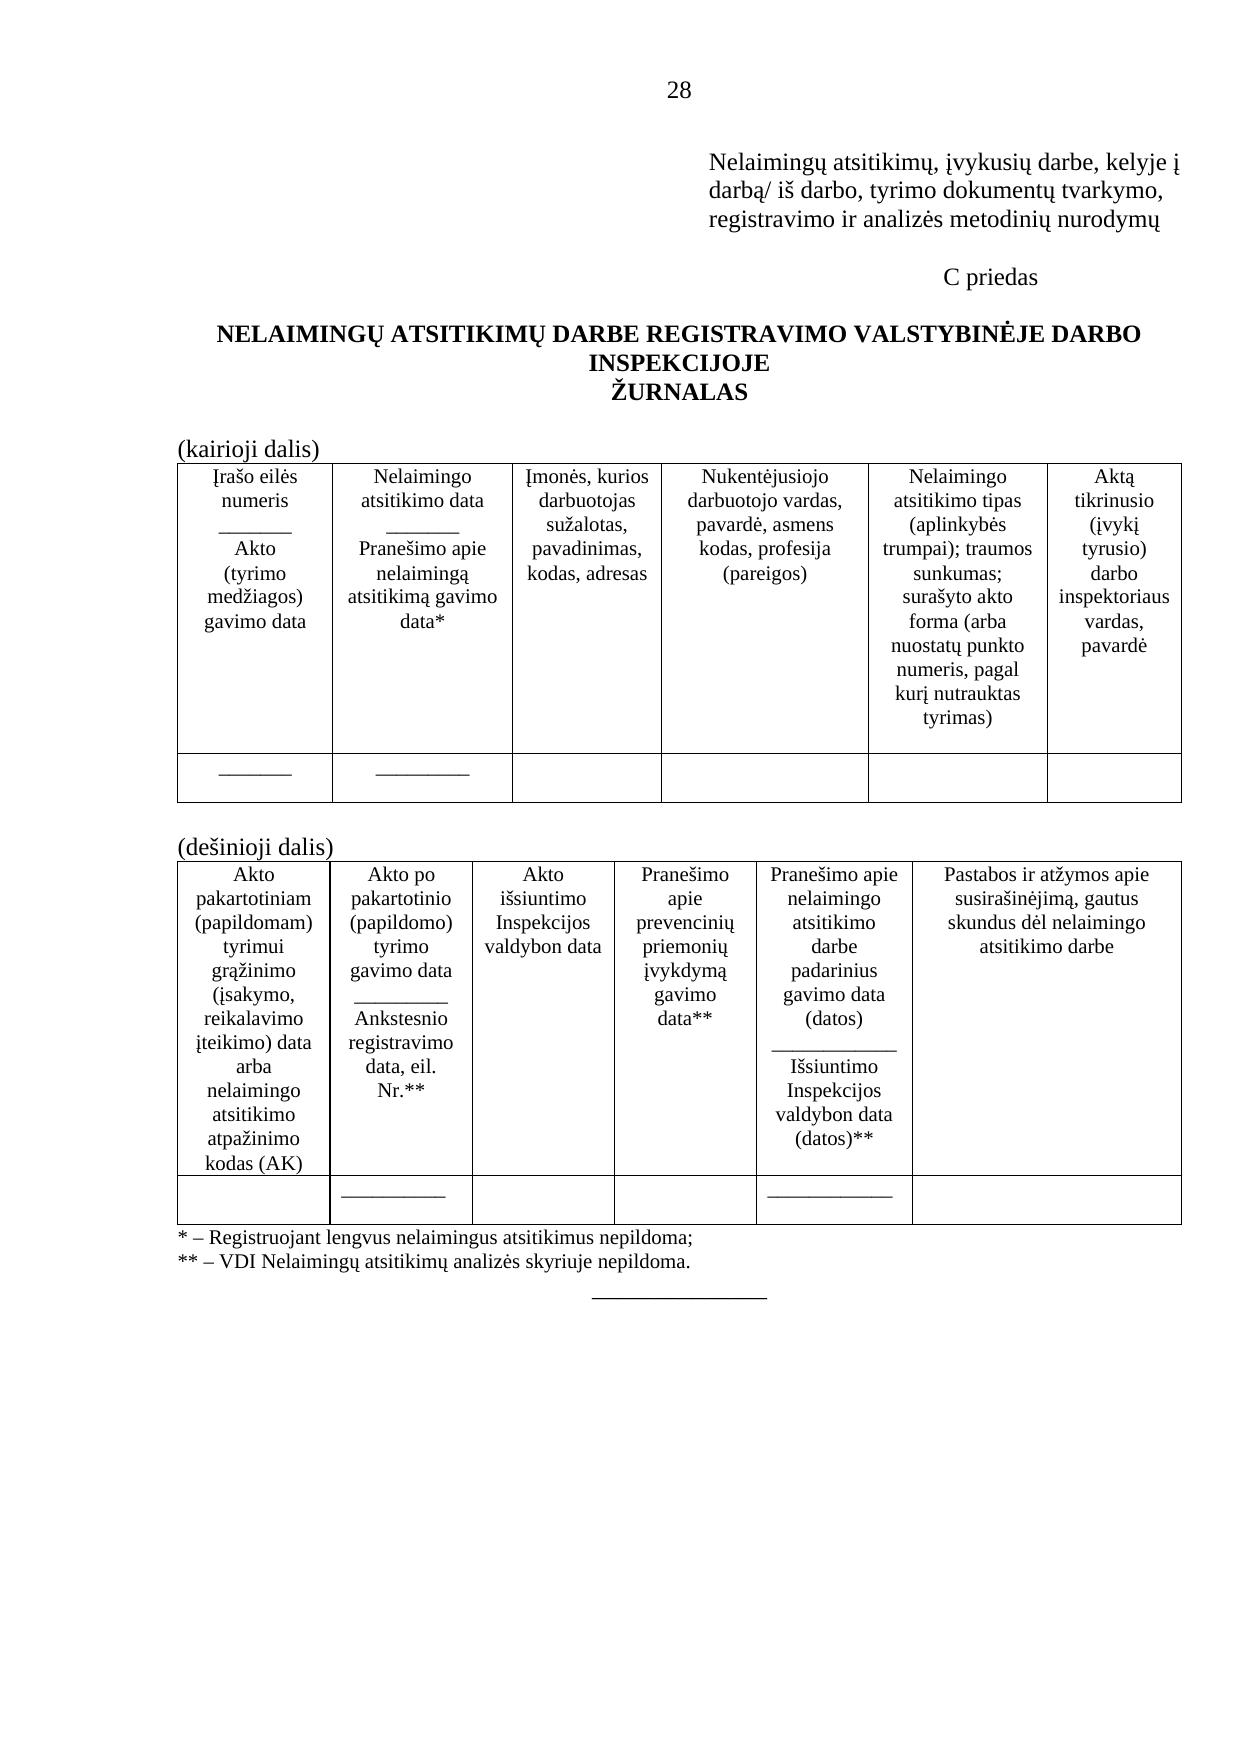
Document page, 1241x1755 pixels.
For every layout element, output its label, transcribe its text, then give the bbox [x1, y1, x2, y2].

text * – Registruojant lengvus nelaimingus atsitikimus nepildoma; [177, 1225, 1181, 1249]
table_header Aktą tikrinusio (įvykį tyrusio) darbo inspektoriaus vardas, pavardė [1048, 464, 1181, 753]
table_cell [662, 754, 868, 802]
table_header Nukentėjusiojo darbuotojo vardas, pavardė, asmens kodas, profesija (pareigos) [662, 464, 868, 753]
text darbą/ iš darbo, tyrimo dokumentų tvarkymo, [177, 176, 1181, 204]
table_cell _______ [178, 754, 332, 802]
table_cell [473, 1176, 614, 1224]
table_cell [178, 1176, 329, 1224]
table_header Akto išsiuntimo Inspekcijos valdybon data [473, 862, 614, 1174]
table_cell [869, 754, 1047, 802]
text ** – VDI Nelaimingų atsitikimų analizės skyriuje nepildoma. [177, 1249, 1181, 1273]
text (dešinioji dalis) [177, 832, 1181, 861]
table_cell [615, 1176, 756, 1224]
text ŽURNALAS [177, 377, 1181, 406]
table_header Įmonės, kurios darbuotojas sužalotas, pavadinimas, kodas, adresas [513, 464, 661, 753]
table_header Akto pakartotiniam (papildomam) tyrimui grąžinimo (įsakymo, reikalavimo įteikimo) data arba nelaimingo atsitikimo atpažinimo kodas (AK) [178, 862, 329, 1174]
table_cell [513, 754, 661, 802]
table_cell [1048, 754, 1181, 802]
text C priedas [177, 262, 1181, 291]
table_header Nelaimingo atsitikimo tipas (aplinkybės trumpai); traumos sunkumas; surašyto akto forma (arba nuostatų punkto numeris, pagal kurį nutrauktas tyrimas) [869, 464, 1047, 753]
text (kairioji dalis) [177, 434, 1181, 463]
text Nelaimingų atsitikimų, įvykusių darbe, kelyje į [177, 147, 1181, 176]
table_header Pranešimo apie prevencinių priemonių įvykdymą gavimo data** [615, 862, 756, 1174]
table_cell [913, 1176, 1181, 1224]
text Nelaimingų atsitikimų darbe registravimo Valstybinėje darbo inspekcijoje [177, 319, 1181, 377]
text registravimo ir analizės metodinių nurodymų [177, 204, 1181, 233]
table_header Pranešimo apie nelaimingo atsitikimo darbe padarinius gavimo data (datos) ____________ Išsiuntimo Inspekcijos valdybon data (datos)** [757, 862, 912, 1174]
table_header Akto po pakartotinio (papildomo) tyrimo gavimo data _________ Ankstesnio registravimo data, eil. Nr.** [331, 862, 472, 1174]
table_header Įrašo eilės numeris _______ Akto (tyrimo medžiagos) gavimo data [178, 464, 332, 753]
table_header Pastabos ir atžymos apie susirašinėjimą, gautus skundus dėl nelaimingo atsitikimo darbe [913, 862, 1181, 1174]
text ______________ [177, 1273, 1181, 1302]
table_header Nelaimingo atsitikimo data _______ Pranešimo apie nelaimingą atsitikimą gavimo data* [333, 464, 512, 753]
table_cell __________ [331, 1176, 472, 1224]
table_cell _________ [333, 754, 512, 802]
table_cell ____________ [757, 1176, 912, 1224]
